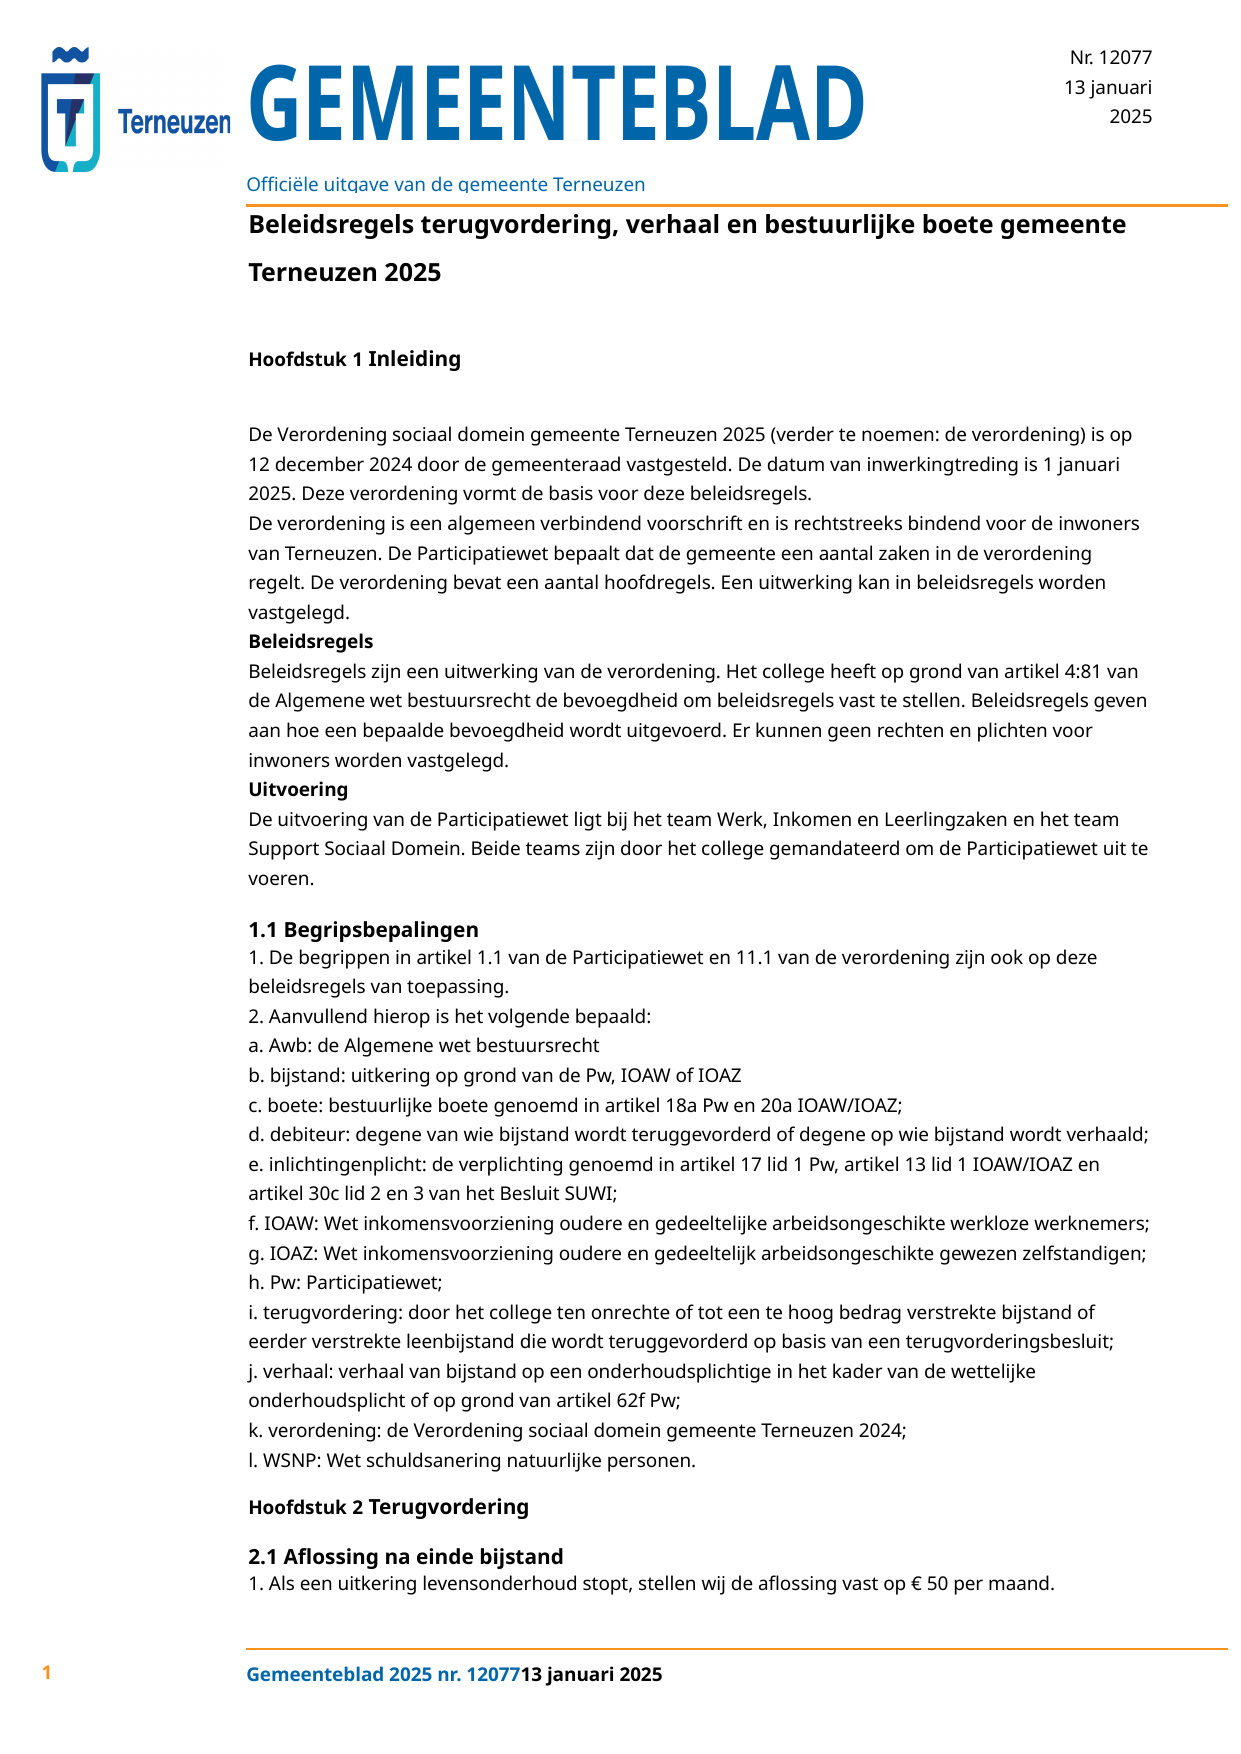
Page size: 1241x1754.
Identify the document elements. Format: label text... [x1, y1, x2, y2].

text f. IOAW: Wet inkomensvoorziening oudere en gedeeltelijke arbeidsongeschikte werkloze werknemers; [248, 1210, 1152, 1236]
text Hoofdstuk 2 Terugvordering [248, 1492, 1152, 1521]
text Beleidsregels [248, 628, 1152, 654]
text b. bijstand: uitkering op grond van de Pw, IOAW of IOAZ [248, 1062, 1152, 1088]
text i. terugvordering: door het college ten onrechte of tot een te hoog bedrag verstrekte bijstand of eerder verstrekte leenbijstand die wordt teruggevorderd op basis van een terugvorderingsbesluit; [248, 1299, 1152, 1354]
text De verordening is een algemeen verbindend voorschrift en is rechtstreeks bindend voor de inwoners van Terneuzen. De Participatiewet bepaalt dat de gemeente een aantal zaken in de verordening regelt. De verordening bevat een aantal hoofdregels. Een uitwerking kan in beleidsregels worden vastgelegd. [248, 510, 1152, 624]
picture [41, 47, 231, 172]
text e. inlichtingenplicht: de verplichting genoemd in artikel 17 lid 1 Pw, artikel 13 lid 1 IOAW/IOAZ en artikel 30c lid 2 en 3 van het Besluit SUWI; [248, 1151, 1152, 1206]
text Uitvoering [248, 776, 1152, 802]
text De Verordening sociaal domein gemeente Terneuzen 2025 (verder te noemen: de verordening) is op 12 december 2024 door de gemeenteraad vastgesteld. De datum van inwerkingtreding is 1 januari 2025. Deze verordening vormt de basis voor deze beleidsregels. [248, 421, 1152, 506]
text l. WSNP: Wet schuldsanering natuurlijke personen. [248, 1447, 1152, 1473]
text 2.1 Aflossing na einde bijstand [248, 1542, 1152, 1570]
text c. boete: bestuurlijke boete genoemd in artikel 18a Pw en 20a IOAW/IOAZ; [248, 1092, 1152, 1118]
text k. verordening: de Verordening sociaal domein gemeente Terneuzen 2024; [248, 1417, 1152, 1443]
text h. Pw: Participatiewet; [248, 1269, 1152, 1295]
text j. verhaal: verhaal van bijstand op een onderhoudsplichtige in het kader van de wettelijke onderhoudsplicht of op grond van artikel 62f Pw; [248, 1358, 1152, 1413]
text Hoofdstuk 1 Inleiding [248, 344, 1152, 372]
text De uitvoering van de Participatiewet ligt bij het team Werk, Inkomen en Leerlingzaken en het team Support Sociaal Domein. Beide teams zijn door het college gemandateerd om de Participatiewet uit te voeren. [248, 806, 1152, 891]
text a. Awb: de Algemene wet bestuursrecht [248, 1033, 1152, 1058]
text d. debiteur: degene van wie bijstand wordt teruggevorderd of degene op wie bijstand wordt verhaald; [248, 1121, 1152, 1147]
text Beleidsregels zijn een uitwerking van de verordening. Het college heeft op grond van artikel 4:81 van de Algemene wet bestuursrecht de bevoegdheid om beleidsregels vast te stellen. Beleidsregels geven aan hoe een bepaalde bevoegdheid wordt uitgevoerd. Er kunnen geen rechten en plichten voor inwoners worden vastgelegd. [248, 658, 1152, 772]
text 2. Aanvullend hierop is het volgende bepaald: [248, 1003, 1152, 1029]
text 1. Als een uitkering levensonderhoud stopt, stellen wij de aflossing vast op € 50 per maand. [248, 1570, 1152, 1596]
text Beleidsregels terugvordering, verhaal en bestuurlijke boete gemeente Terneuzen 2025 [248, 207, 1152, 288]
text g. IOAZ: Wet inkomensvoorziening oudere en gedeeltelijk arbeidsongeschikte gewezen zelfstandigen; [248, 1240, 1152, 1266]
text 1. De begrippen in artikel 1.1 van de Participatiewet en 11.1 van de verordening zijn ook op deze beleidsregels van toepassing. [248, 944, 1152, 999]
text 1.1 Begripsbepalingen [248, 916, 1152, 944]
